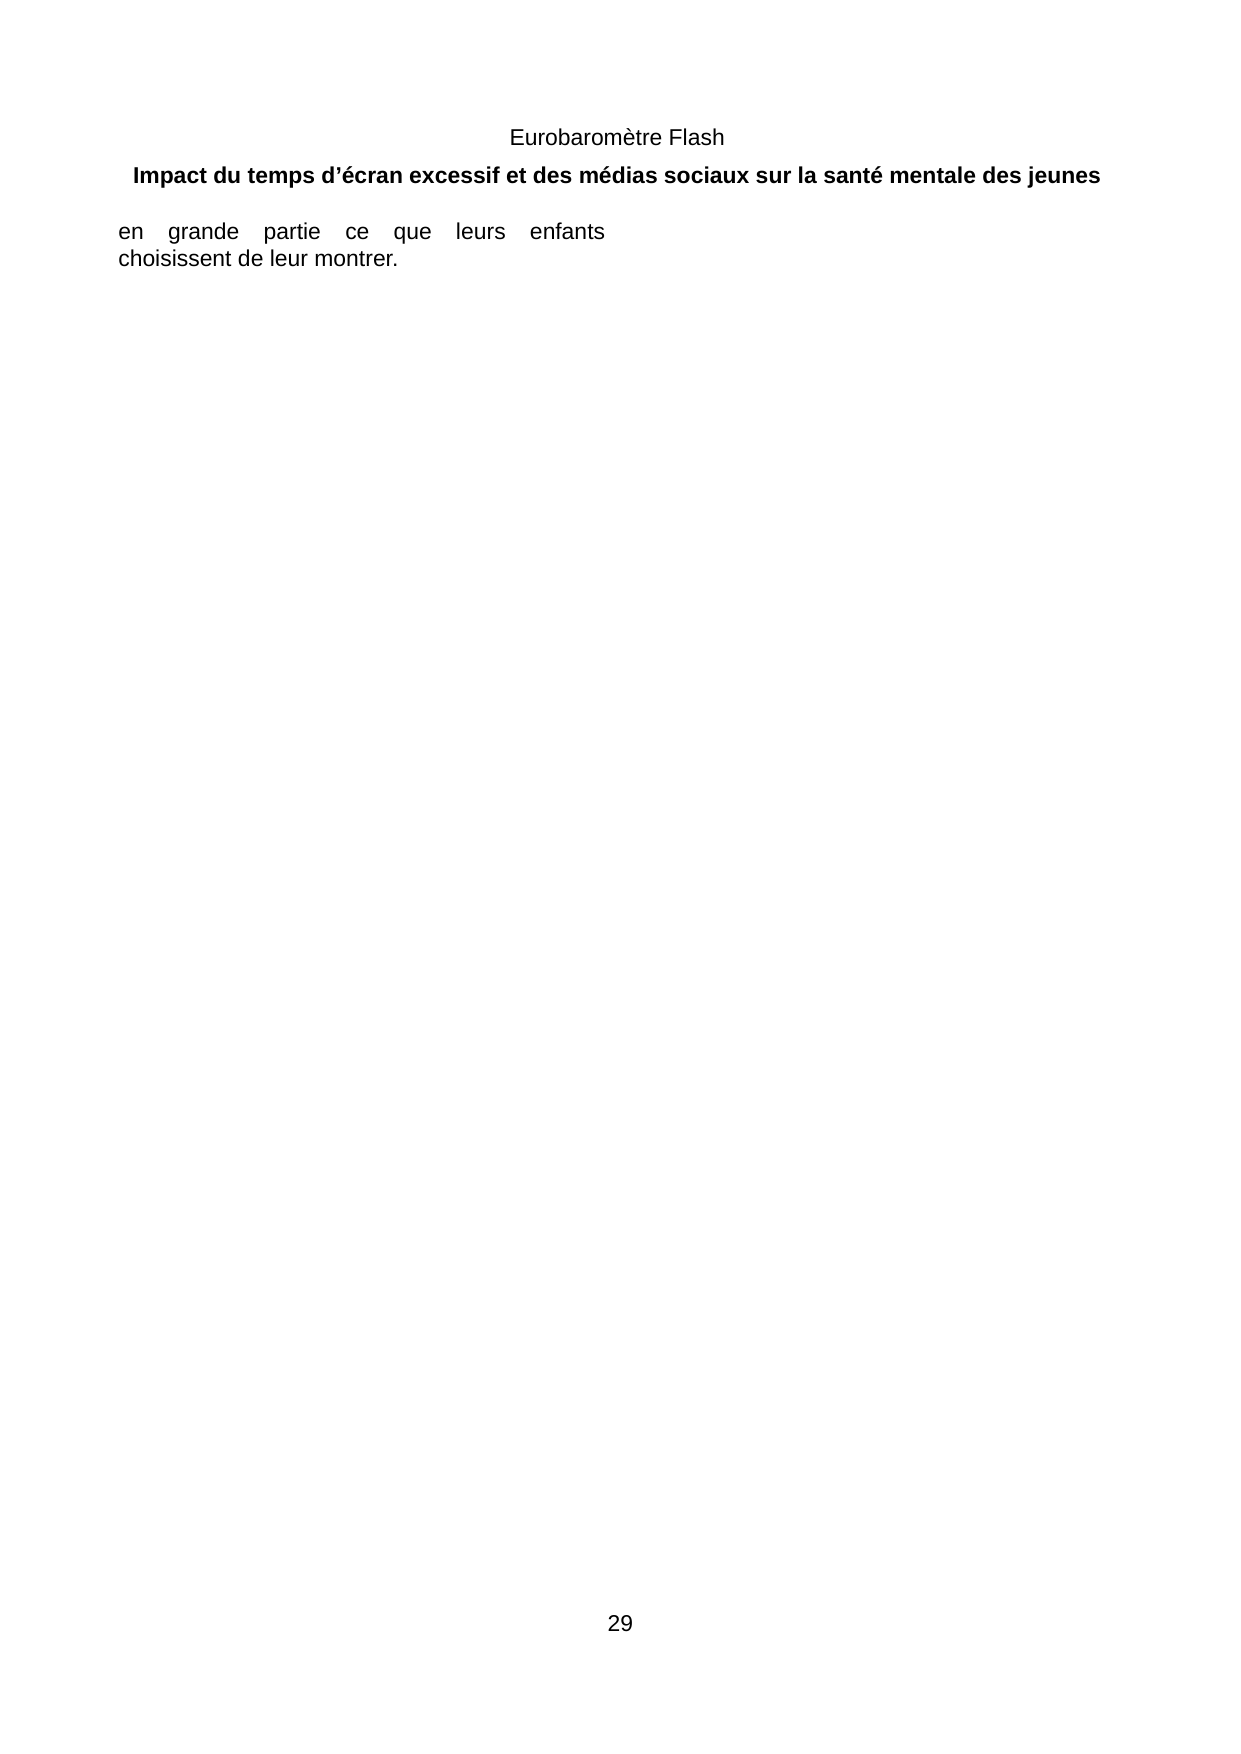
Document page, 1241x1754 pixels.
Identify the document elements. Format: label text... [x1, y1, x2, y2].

text en grande partie ce que leurs enfants choisissent de leur montrer. [118, 218, 605, 271]
